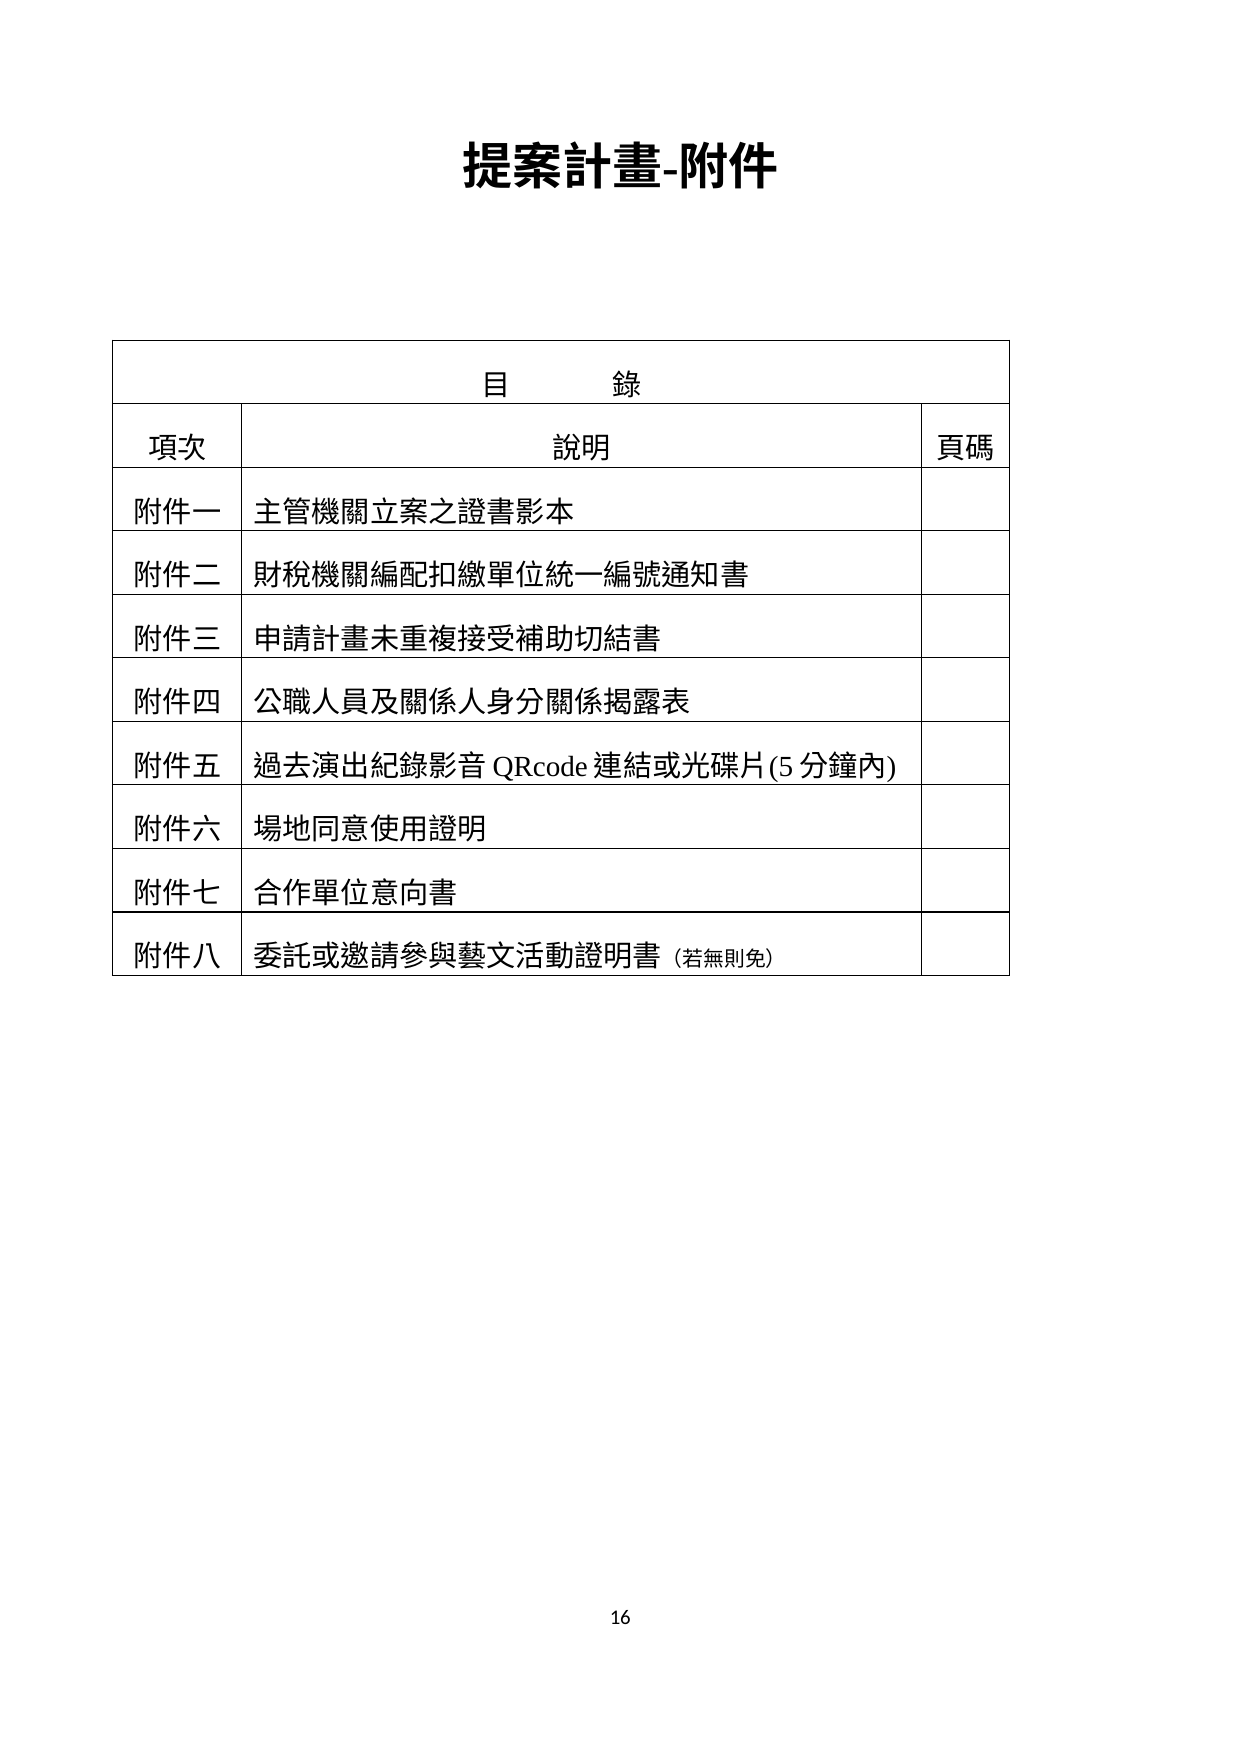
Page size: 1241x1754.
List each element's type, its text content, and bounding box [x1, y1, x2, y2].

table_cell 附件七 [113, 849, 241, 911]
table_cell 頁碼 [922, 404, 1009, 467]
table_cell [922, 531, 1009, 594]
table_cell [922, 722, 1009, 784]
table_cell [922, 785, 1009, 848]
table_cell 公職人員及關係人身分關係揭露表 [242, 658, 921, 721]
text 提案計畫-附件 [112, 89, 1128, 214]
table_cell 主管機關立案之證書影本 [242, 468, 921, 530]
table_cell 附件四 [113, 658, 241, 721]
table_cell 附件五 [113, 722, 241, 784]
table_cell 附件二 [113, 531, 241, 594]
table_cell 委託或邀請參與藝文活動證明書（若無則免） [242, 913, 921, 975]
table_cell 說明 [242, 404, 921, 467]
table_cell 項次 [113, 404, 241, 467]
table_cell 合作單位意向書 [242, 849, 921, 911]
table_cell [922, 468, 1009, 530]
table_cell [922, 849, 1009, 911]
table_cell 附件一 [113, 468, 241, 530]
table_cell 場地同意使用證明 [242, 785, 921, 848]
table_cell 過去演出紀錄影音QRcode連結或光碟片(5分鐘內) [242, 722, 921, 784]
table_cell [922, 658, 1009, 721]
table_header 目 錄 [113, 341, 1009, 403]
table_cell 附件三 [113, 595, 241, 657]
table_cell 附件六 [113, 785, 241, 848]
table_cell [922, 913, 1009, 975]
table_cell 財稅機關編配扣繳單位統一編號通知書 [242, 531, 921, 594]
table_cell 申請計畫未重複接受補助切結書 [242, 595, 921, 657]
table_cell 附件八 [113, 913, 241, 975]
table_cell [922, 595, 1009, 657]
